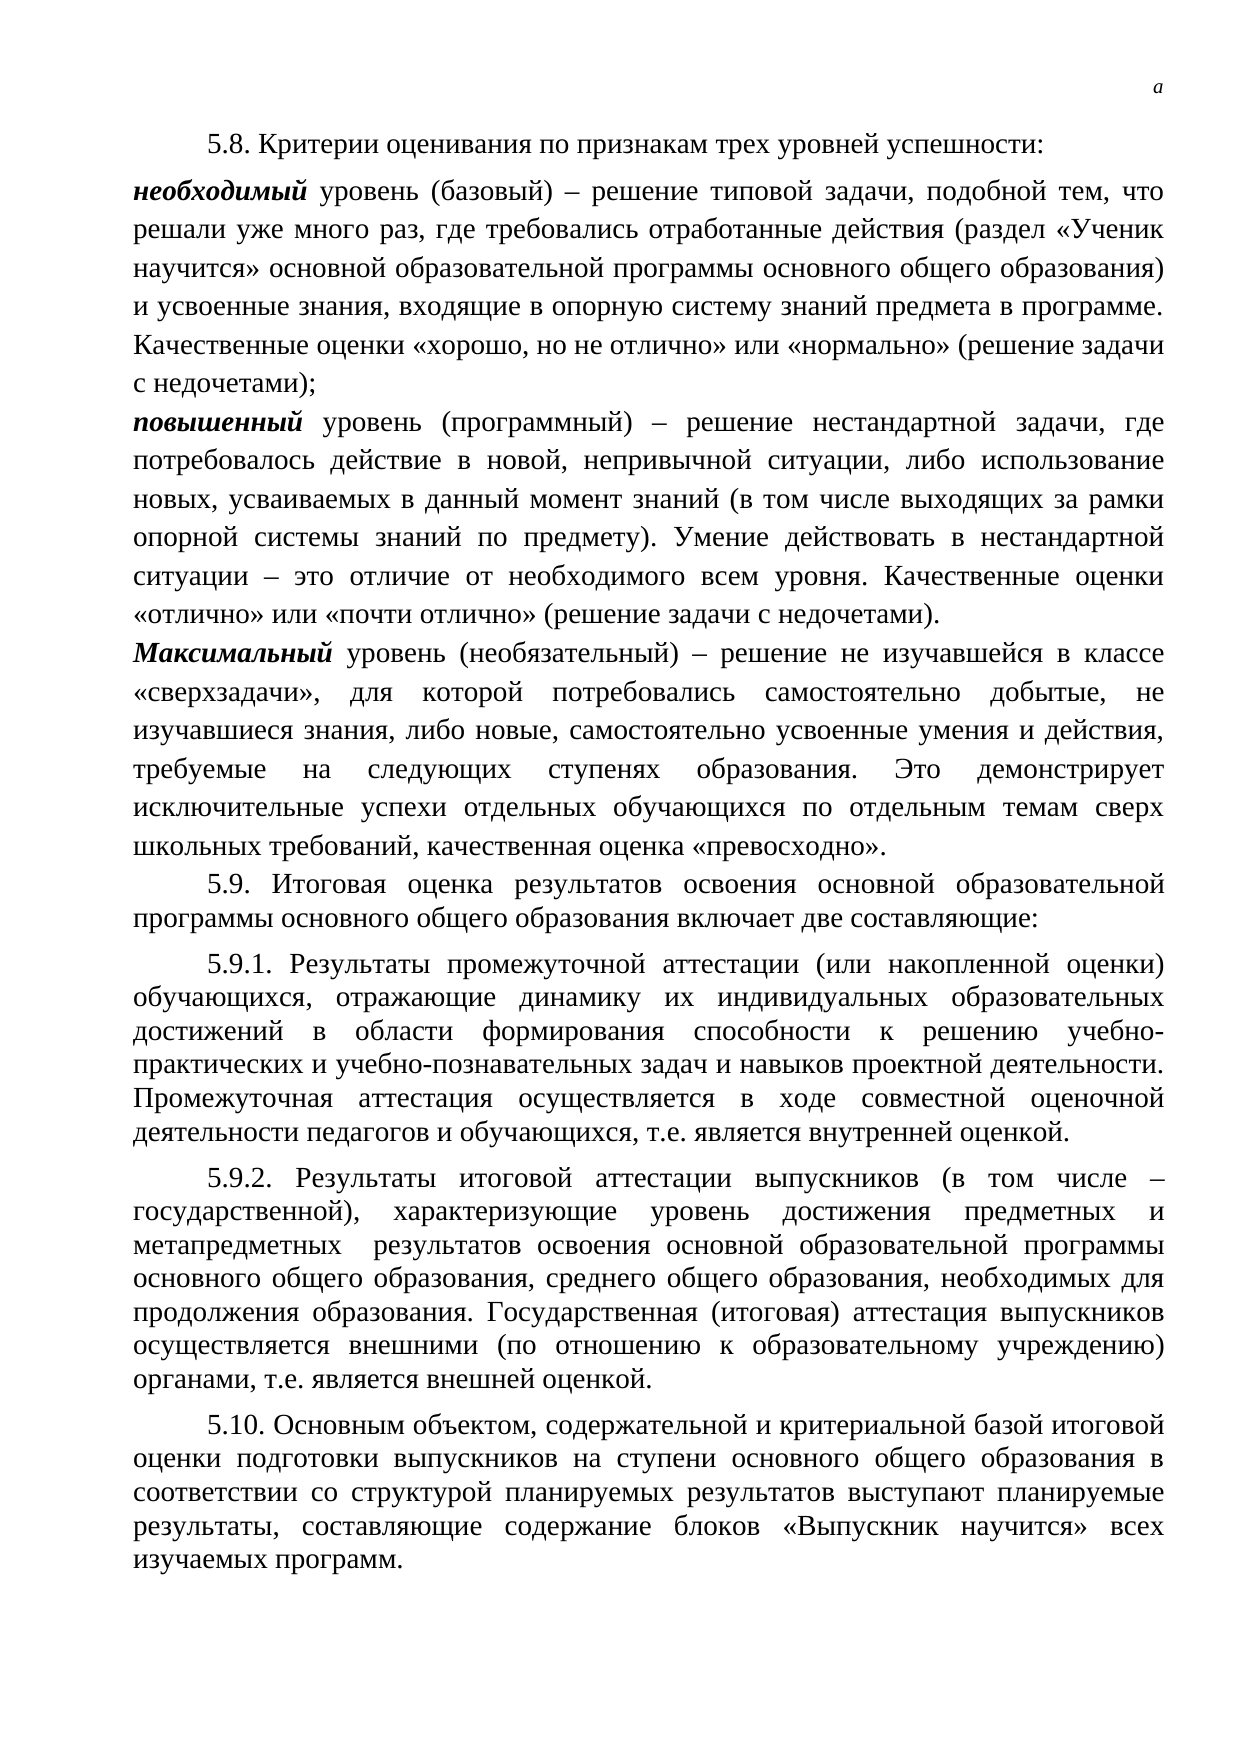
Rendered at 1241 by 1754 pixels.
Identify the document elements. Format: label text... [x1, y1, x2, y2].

text 5.9.1. Результаты промежуточной аттестации (или накопленной оценки) обучающихся, отражающие динамику их индивидуальных образовательных достижений в области формирования способности к решению учебно-практических и учебно-познавательных задач и навыков проектной деятельности. Промежуточная аттестация осуществляется в ходе совместной оценочной деятельности педагогов и обучающихся, т.е. является внутренней оценкой. [133, 946, 1165, 1147]
text 5.9. Итоговая оценка результатов освоения основной образовательной программы основного общего образования включает две составляющие: [133, 866, 1165, 933]
text повышенный уровень (программный) – решение нестандартной задачи, где потребовалось действие в новой, непривычной ситуации, либо использование новых, усваиваемых в данный момент знаний (в том числе выходящих за рамки опорной системы знаний по предмету). Умение действовать в нестандартной ситуации – это отличие от необходимого всем уровня. Качественные оценки «отлично» или «почти отлично» (решение задачи с недочетами). [133, 404, 1165, 630]
text 5.9.2. Результаты итоговой аттестации выпускников (в том числе – государственной), характеризующие уровень достижения предметных и метапредметных результатов освоения основной образовательной программы основного общего образования, среднего общего образования, необходимых для продолжения образования. Государственная (итоговая) аттестация выпускников осуществляется внешними (по отношению к образовательному учреждению) органами, т.е. является внешней оценкой. [133, 1160, 1165, 1394]
text Максимальный уровень (необязательный) – решение не изучавшейся в классе «сверхзадачи», для которой потребовались самостоятельно добытые, не изучавшиеся знания, либо новые, самостоятельно усвоенные умения и действия, требуемые на следующих ступенях образования. Это демонстрирует исключительные успехи отдельных обучающихся по отдельным темам сверх школьных требований, качественная оценка «превосходно». [133, 635, 1165, 861]
text 5.10. Основным объектом, содержательной и критериальной базой итоговой оценки подготовки выпускников на ступени основного общего образования в соответствии со структурой планируемых результатов выступают планируемые результаты, составляющие содержание блоков «Выпускник научится» всех изучаемых программ. [133, 1407, 1165, 1575]
text 5.8. Критерии оценивания по признакам трех уровней успешности: [133, 127, 1165, 160]
text необходимый уровень (базовый) – решение типовой задачи, подобной тем, что решали уже много раз, где требовались отработанные действия (раздел «Ученик научится» основной образовательной программы основного общего образования) и усвоенные знания, входящие в опорную систему знаний предмета в программе. Качественные оценки «хорошо, но не отлично» или «нормально» (решение задачи с недочетами); [133, 173, 1165, 399]
